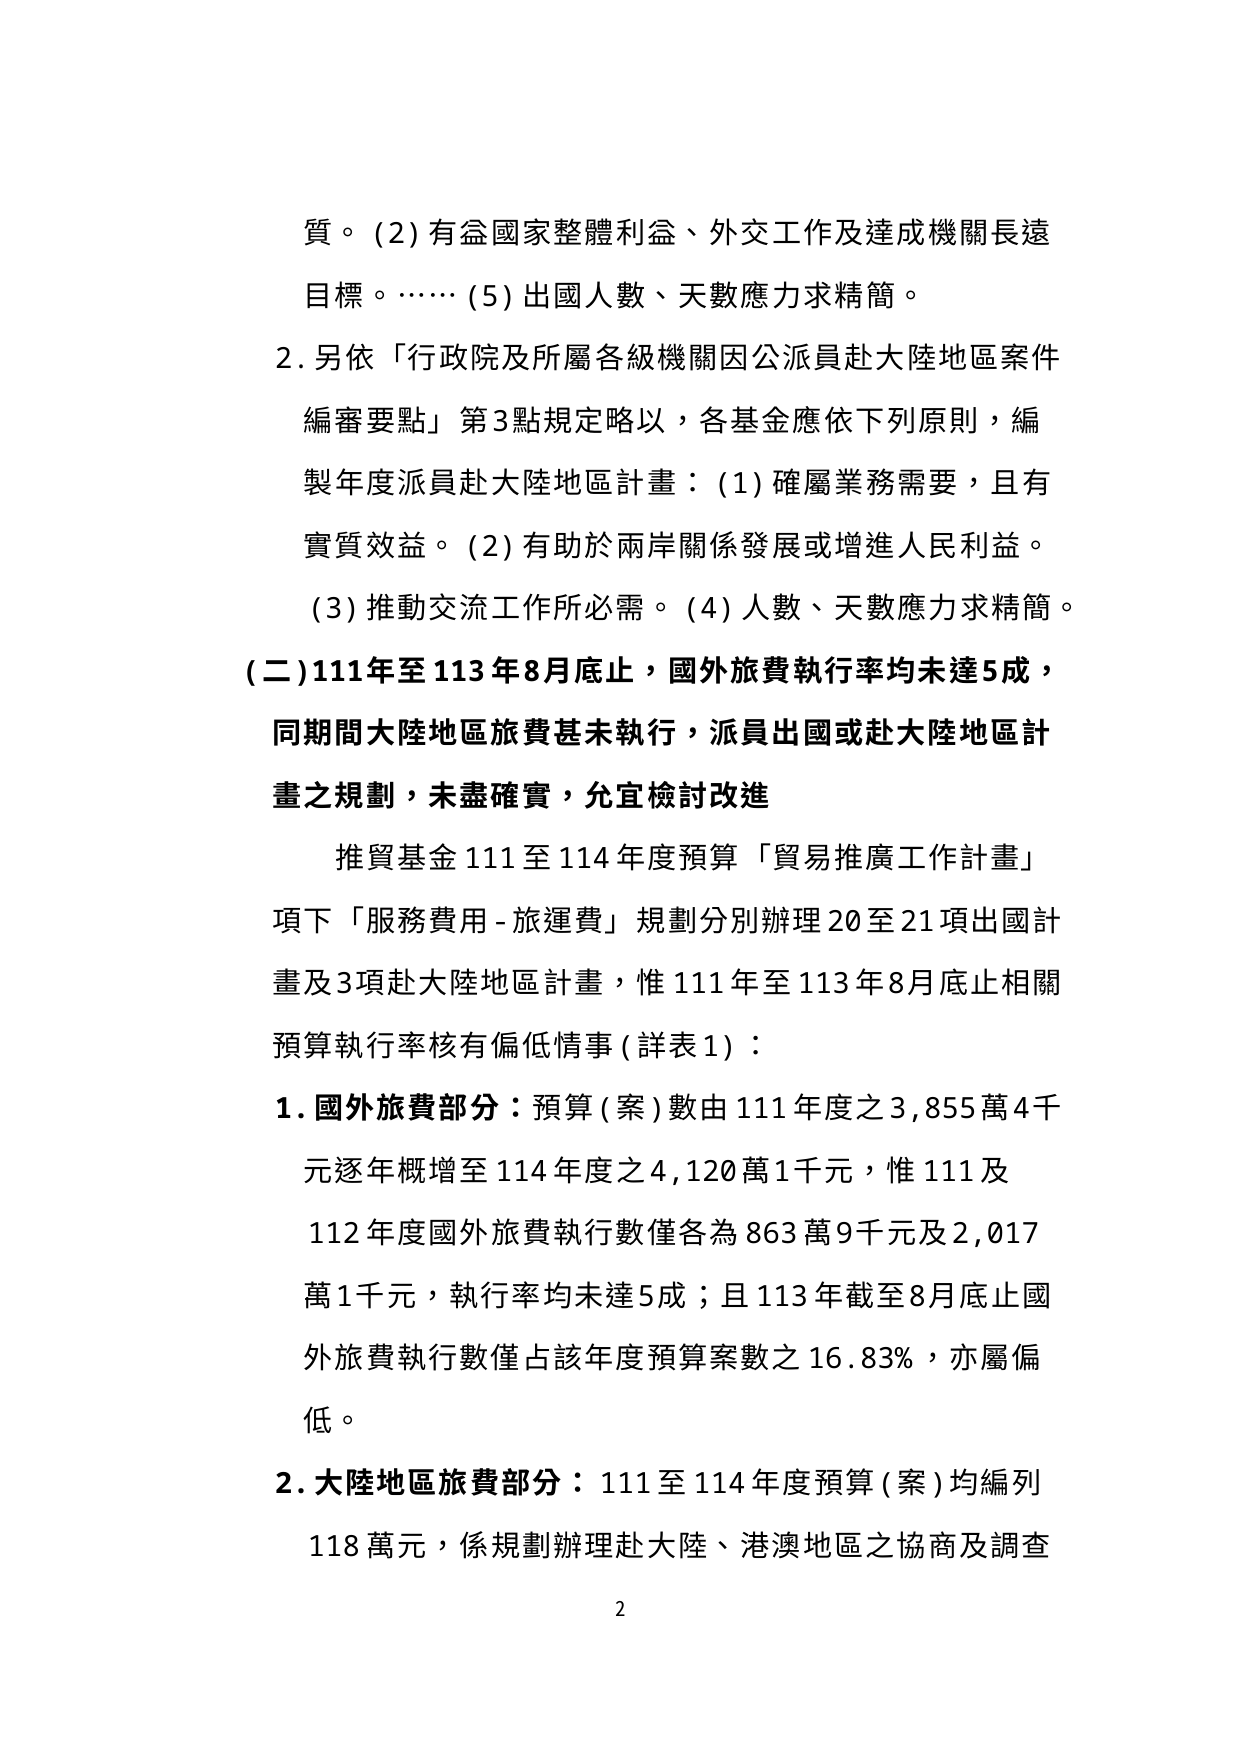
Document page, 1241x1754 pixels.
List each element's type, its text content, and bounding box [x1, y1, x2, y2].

text 推貿基金111至114年度預算「貿易推廣工作計畫」項下「服務費用-旅運費」規劃分別辦理20至21項出國計畫及3項赴大陸地區計畫，惟111年至113年8月底止相關預算執行率核有偏低情事(詳表1)： [266, 814, 1063, 1064]
text 2.大陸地區旅費部分：111至114年度預算(案)均編列118萬元，係規劃辦理赴大陸、港澳地區之協商及調查 [266, 1439, 1063, 1564]
text 質。(2)有益國家整體利益、外交工作及達成機關長遠目標。……(5)出國人數、天數應力求精簡。 [266, 189, 1063, 314]
text 2.另依「行政院及所屬各級機關因公派員赴大陸地區案件編審要點」第3點規定略以，各基金應依下列原則，編製年度派員赴大陸地區計畫：(1)確屬業務需要，且有實質效益。(2)有助於兩岸關係發展或增進人民利益。(3)推動交流工作所必需。(4)人數、天數應力求精簡。 [266, 314, 1063, 627]
text 1.國外旅費部分：預算(案)數由111年度之3,855萬4千元逐年概增至114年度之4,120萬1千元，惟111及112年度國外旅費執行數僅各為863萬9千元及2,017萬1千元，執行率均未達5成；且113年截至8月底止國外旅費執行數僅占該年度預算案數之16.83%，亦屬偏低。 [266, 1064, 1063, 1439]
text (二)111年至113年8月底止，國外旅費執行率均未達5成，同期間大陸地區旅費甚未執行，派員出國或赴大陸地區計畫之規劃，未盡確實，允宜檢討改進 [236, 627, 1063, 814]
